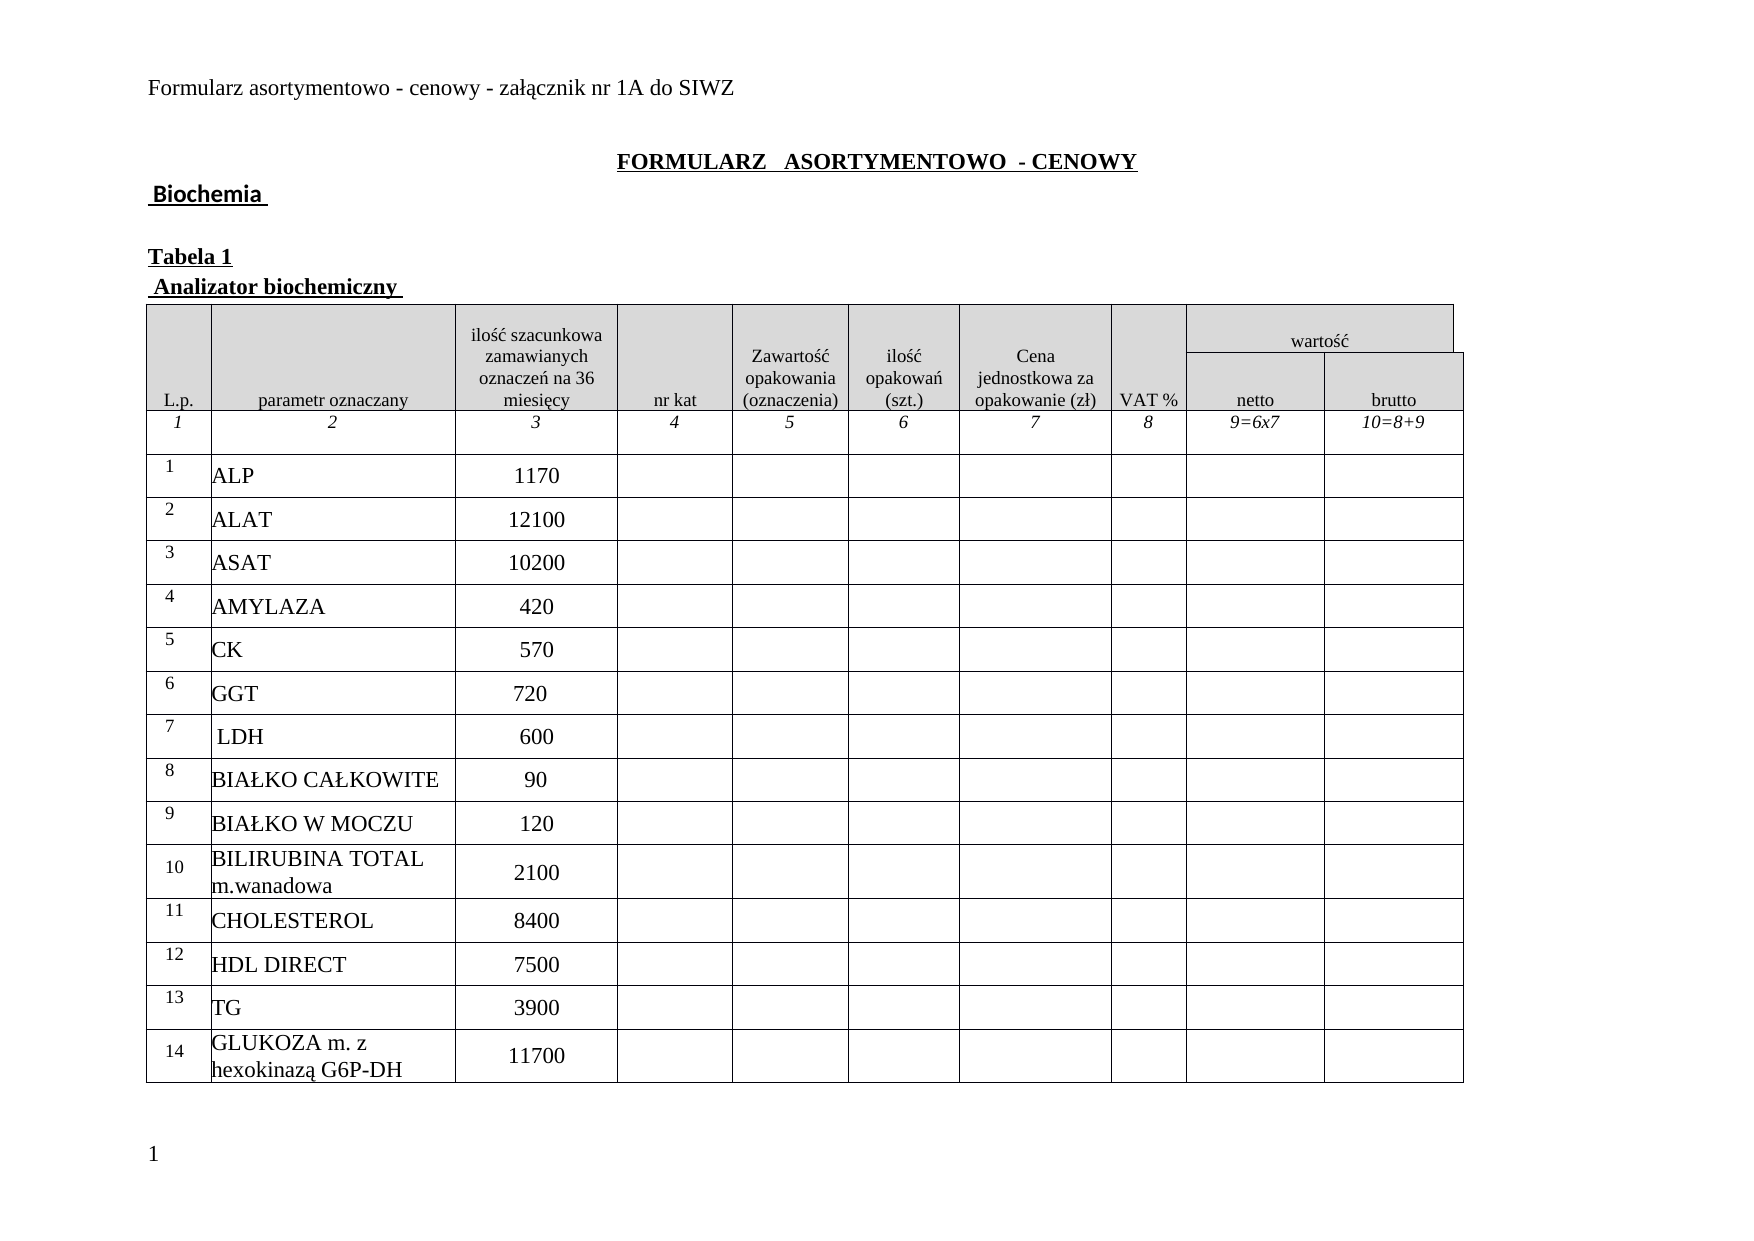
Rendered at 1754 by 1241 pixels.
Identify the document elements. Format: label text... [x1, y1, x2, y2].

table_cell [1112, 943, 1186, 985]
table_cell ASAT [212, 541, 455, 584]
table_cell BILIRUBINA TOTAL m.wanadowa [212, 845, 455, 898]
table_cell 3 [456, 411, 617, 453]
table_cell 4 [147, 585, 211, 627]
table_header [1454, 304, 1463, 352]
table_cell 6 [147, 672, 211, 714]
table_cell [849, 672, 959, 714]
table_cell [849, 759, 959, 801]
table_cell BIAŁKO W MOCZU [212, 802, 455, 844]
table_cell 12100 [456, 498, 617, 540]
table_cell [1325, 1030, 1463, 1082]
table_cell [1325, 759, 1463, 801]
table_header wartość [1187, 305, 1453, 352]
table_cell 1 [147, 455, 211, 497]
table_cell [849, 802, 959, 844]
table_cell [733, 845, 848, 898]
table_cell 6 [849, 411, 959, 453]
table_cell [960, 455, 1111, 497]
table_cell [733, 715, 848, 757]
table_cell [1112, 455, 1186, 497]
table_cell netto [1187, 353, 1324, 410]
table_cell 13 [147, 986, 211, 1028]
text Tabela 1 [148, 243, 1606, 269]
table_cell 7500 [456, 943, 617, 985]
table_cell [618, 628, 732, 671]
table_cell [1325, 498, 1463, 540]
table_cell [618, 802, 732, 844]
table_cell [849, 628, 959, 671]
table_cell [1187, 455, 1324, 497]
table_cell [618, 455, 732, 497]
table_header Zawartość opakowania (oznaczenia) [733, 305, 848, 410]
table_cell 420 [456, 585, 617, 627]
table_cell [960, 759, 1111, 801]
table_cell [733, 541, 848, 584]
table_cell [1187, 845, 1324, 898]
table_cell [849, 943, 959, 985]
table_cell 9 [147, 802, 211, 844]
table_cell [733, 1030, 848, 1082]
table_cell [1112, 498, 1186, 540]
table_cell [1325, 585, 1463, 627]
table_cell ALP [212, 455, 455, 497]
table_cell [1187, 672, 1324, 714]
table_cell [733, 759, 848, 801]
table_cell 5 [733, 411, 848, 453]
table_cell [1187, 628, 1324, 671]
table_cell AMYLAZA [212, 585, 455, 627]
table_header ilość szacunkowa zamawianych oznaczeń na 36 miesięcy [456, 305, 617, 410]
table_cell [849, 845, 959, 898]
table_cell 1 [147, 411, 211, 453]
table_cell 1170 [456, 455, 617, 497]
table_cell [1112, 802, 1186, 844]
table_cell 10=8+9 [1325, 411, 1463, 453]
table_cell BIAŁKO CAŁKOWITE [212, 759, 455, 801]
table_cell [960, 672, 1111, 714]
table_cell [618, 943, 732, 985]
table_cell [960, 498, 1111, 540]
table_cell [1325, 715, 1463, 757]
table_cell CK [212, 628, 455, 671]
table_cell [1187, 541, 1324, 584]
table_cell [1112, 715, 1186, 757]
table_cell LDH [212, 715, 455, 757]
table_cell 11 [147, 899, 211, 942]
table_cell [1112, 672, 1186, 714]
text Analizator biochemiczny [148, 273, 1606, 300]
table_cell 3900 [456, 986, 617, 1028]
table_cell [1187, 585, 1324, 627]
table_cell [618, 986, 732, 1028]
table_cell 7 [960, 411, 1111, 453]
table_cell 570 [456, 628, 617, 671]
table_cell brutto [1325, 353, 1463, 410]
table_cell [1187, 498, 1324, 540]
table_cell [849, 541, 959, 584]
table_cell [733, 672, 848, 714]
table_cell [733, 455, 848, 497]
table_header parametr oznaczany [212, 305, 455, 410]
table_cell 14 [147, 1030, 211, 1082]
table_cell [1187, 1030, 1324, 1082]
table_cell [849, 986, 959, 1028]
table_cell [733, 986, 848, 1028]
table_cell [960, 986, 1111, 1028]
table_cell [1187, 802, 1324, 844]
table_cell [960, 899, 1111, 942]
table_cell 120 [456, 802, 617, 844]
table_cell [1112, 628, 1186, 671]
table_cell [618, 715, 732, 757]
table_cell 8 [1112, 411, 1186, 453]
table_cell [960, 943, 1111, 985]
table_cell [618, 845, 732, 898]
table_cell [733, 943, 848, 985]
table_cell [1325, 802, 1463, 844]
table_cell [618, 672, 732, 714]
text FORMULARZ ASORTYMENTOWO - CENOWY [148, 148, 1606, 174]
table_cell 600 [456, 715, 617, 757]
table_cell 8400 [456, 899, 617, 942]
table_cell 2 [212, 411, 455, 453]
table_cell 11700 [456, 1030, 617, 1082]
table_cell [1325, 845, 1463, 898]
table_cell [960, 845, 1111, 898]
table_cell [960, 802, 1111, 844]
table_cell 90 [456, 759, 617, 801]
table_cell 720 [456, 672, 617, 714]
table_cell [1187, 899, 1324, 942]
table_header Cena jednostkowa za opakowanie (zł) [960, 305, 1111, 410]
table_cell [618, 899, 732, 942]
table_cell 7 [147, 715, 211, 757]
table_cell 8 [147, 759, 211, 801]
table_cell [849, 899, 959, 942]
table_cell [849, 585, 959, 627]
table_cell [1325, 672, 1463, 714]
table_cell 2100 [456, 845, 617, 898]
table_cell [618, 541, 732, 584]
table_header ilość opakowań (szt.) [849, 305, 959, 410]
table_cell ALAT [212, 498, 455, 540]
table_cell [960, 715, 1111, 757]
table_cell [960, 541, 1111, 584]
table_cell [1325, 628, 1463, 671]
table_cell [849, 498, 959, 540]
table_cell [849, 1030, 959, 1082]
table_cell [960, 628, 1111, 671]
table_cell GLUKOZA m. z hexokinazą G6P-DH [212, 1030, 455, 1082]
table_cell 3 [147, 541, 211, 584]
table_cell [1112, 541, 1186, 584]
table_cell [618, 1030, 732, 1082]
table_cell CHOLESTEROL [212, 899, 455, 942]
table_cell [1112, 1030, 1186, 1082]
table_cell [733, 585, 848, 627]
table_cell 10200 [456, 541, 617, 584]
table_cell [960, 585, 1111, 627]
table_cell [1112, 845, 1186, 898]
table_cell [1187, 943, 1324, 985]
table_cell [1187, 759, 1324, 801]
table_header L.p. [147, 305, 211, 410]
table_cell [1187, 715, 1324, 757]
table_cell [618, 585, 732, 627]
table_header VAT % [1112, 305, 1186, 410]
table_cell 12 [147, 943, 211, 985]
table_cell [618, 498, 732, 540]
table_cell 5 [147, 628, 211, 671]
table_cell [1325, 541, 1463, 584]
table_cell [1325, 943, 1463, 985]
text Biochemia [148, 178, 1606, 208]
table_cell [1325, 455, 1463, 497]
table_cell [1112, 585, 1186, 627]
table_cell TG [212, 986, 455, 1028]
table_cell GGT [212, 672, 455, 714]
table_cell [1112, 899, 1186, 942]
table_cell HDL DIRECT [212, 943, 455, 985]
table_cell [1325, 986, 1463, 1028]
table_cell [849, 455, 959, 497]
table_cell [733, 498, 848, 540]
table_cell [733, 899, 848, 942]
table_cell [618, 759, 732, 801]
table_cell [1112, 986, 1186, 1028]
table_cell [733, 802, 848, 844]
table_cell [849, 715, 959, 757]
table_cell 2 [147, 498, 211, 540]
table_cell [1325, 899, 1463, 942]
table_cell 10 [147, 845, 211, 898]
table_cell [1187, 986, 1324, 1028]
table_cell 9=6x7 [1187, 411, 1324, 453]
table_cell 4 [618, 411, 732, 453]
table_cell [960, 1030, 1111, 1082]
table_cell [1112, 759, 1186, 801]
table_header nr kat [618, 305, 732, 410]
table_cell [733, 628, 848, 671]
